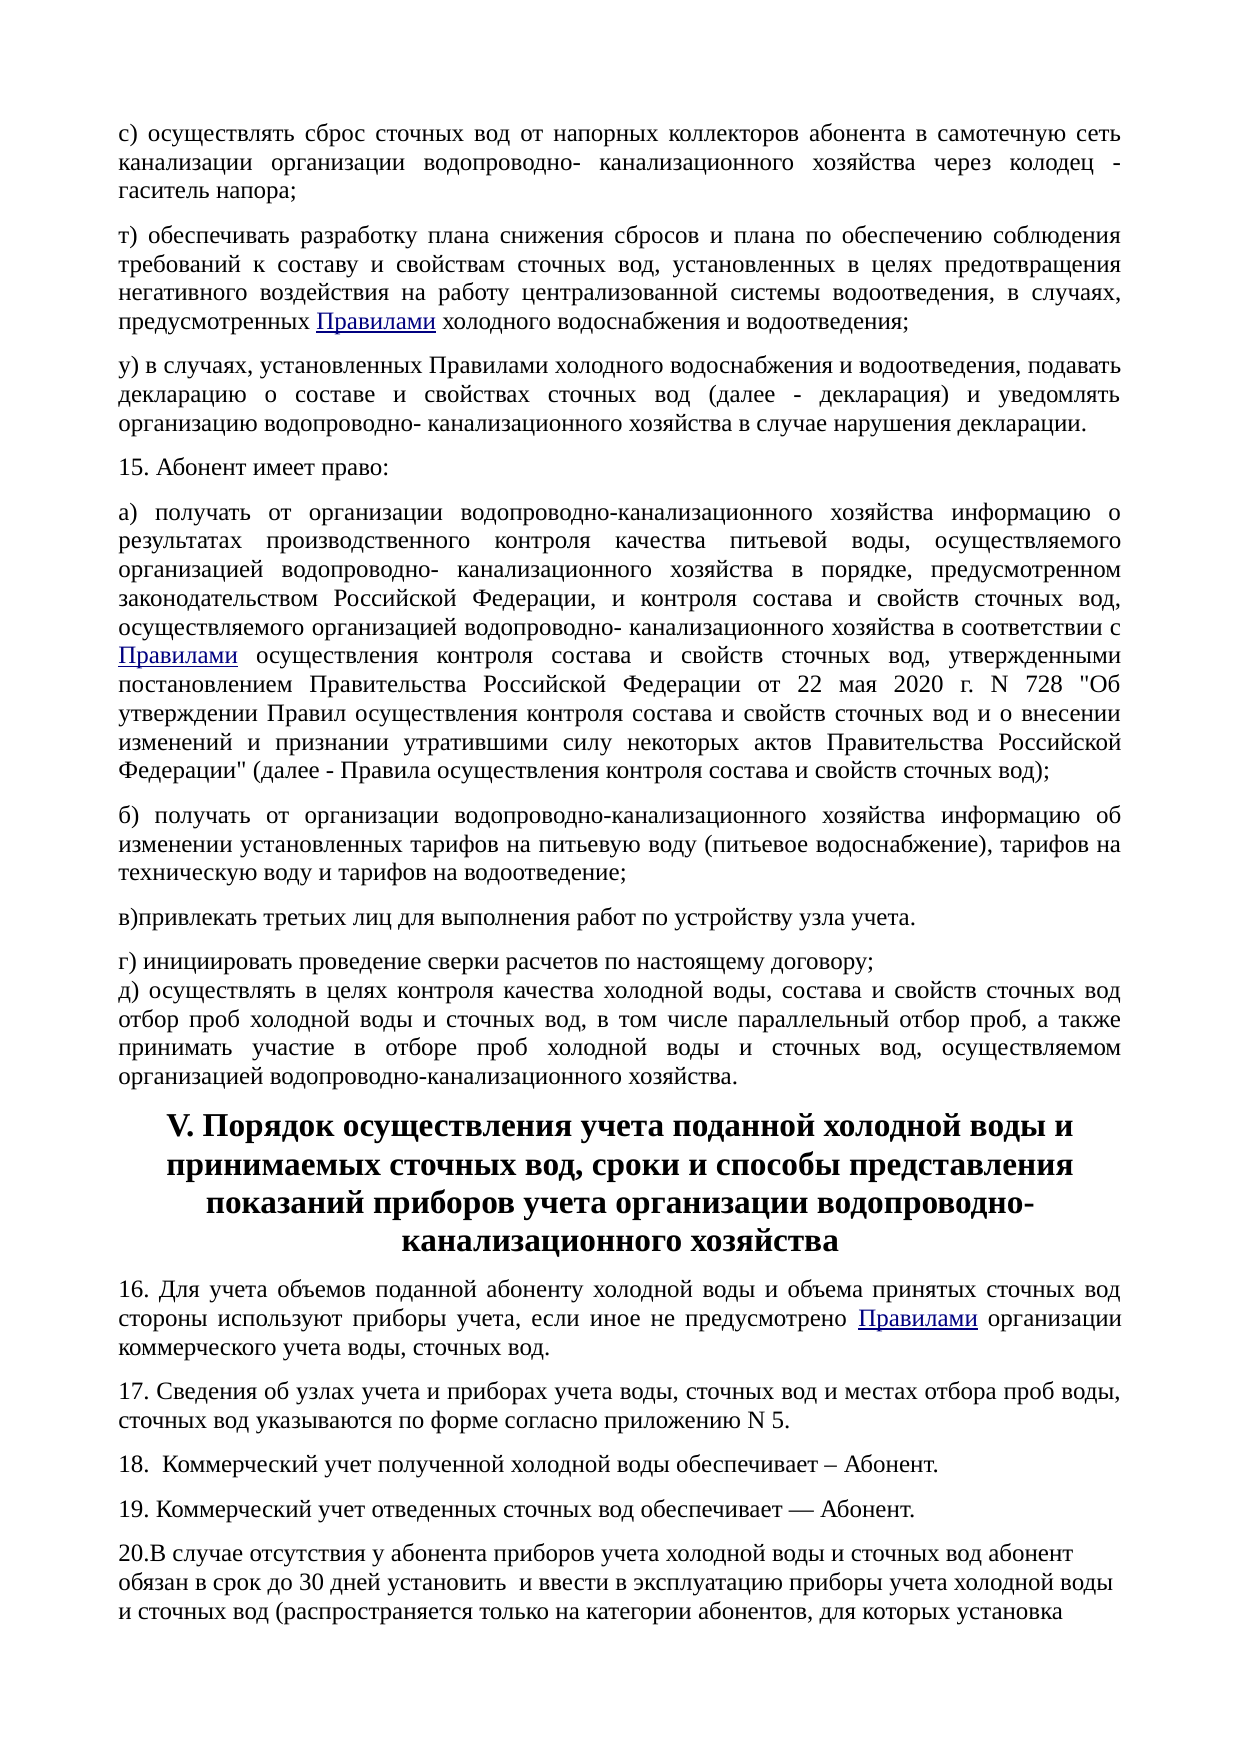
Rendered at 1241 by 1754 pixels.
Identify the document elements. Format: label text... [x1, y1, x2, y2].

text т) обеспечивать разработку плана снижения сбросов и плана по обеспечению соблюдения требований к составу и свойствам сточных вод, установленных в целях предотвращения негативного воздействия на работу централизованной системы водоотведения, в случаях, предусмотренных Правилами холодного водоснабжения и водоотведения; [118, 220, 1122, 335]
text 17. Сведения об узлах учета и приборах учета воды, сточных вод и местах отбора проб воды, сточных вод указываются по форме согласно приложению N 5. [118, 1376, 1122, 1434]
text а) получать от организации водопроводно-канализационного хозяйства информацию о результатах производственного контроля качества питьевой воды, осуществляемого организацией водопроводно- канализационного хозяйства в порядке, предусмотренном законодательством Российской Федерации, и контроля состава и свойств сточных вод, осуществляемого организацией водопроводно- канализационного хозяйства в соответствии с Правилами осуществления контроля состава и свойств сточных вод, утвержденными постановлением Правительства Российской Федерации от 22 мая 2020 г. N 728 "Об утверждении Правил осуществления контроля состава и свойств сточных вод и о внесении изменений и признании утратившими силу некоторых актов Правительства Российской Федерации" (далее - Правила осуществления контроля состава и свойств сточных вод); [118, 497, 1122, 784]
text д) осуществлять в целях контроля качества холодной воды, состава и свойств сточных вод отбор проб холодной воды и сточных вод, в том числе параллельный отбор проб, а также принимать участие в отборе проб холодной воды и сточных вод, осуществляемом организацией водопроводно-канализационного хозяйства. [118, 975, 1122, 1090]
text 19. Коммерческий учет отведенных сточных вод обеспечивает — Абонент. [118, 1494, 1122, 1523]
text 16. Для учета объемов поданной абоненту холодной воды и объема принятых сточных вод стороны используют приборы учета, если иное не предусмотрено Правилами организации коммерческого учета воды, сточных вод. [118, 1274, 1122, 1361]
text г) инициировать проведение сверки расчетов по настоящему договору; [118, 946, 1122, 975]
text 15. Абонент имеет право: [118, 452, 1122, 481]
text у) в случаях, установленных Правилами холодного водоснабжения и водоотведения, подавать декларацию о составе и свойствах сточных вод (далее - декларация) и уведомлять организацию водопроводно- канализационного хозяйства в случае нарушения декларации. [118, 351, 1122, 437]
text в)привлекать третьих лиц для выполнения работ по устройству узла учета. [118, 902, 1122, 931]
text б) получать от организации водопроводно-канализационного хозяйства информацию об изменении установленных тарифов на питьевую воду (питьевое водоснабжение), тарифов на техническую воду и тарифов на водоотведение; [118, 800, 1122, 886]
text 18. Коммерческий учет полученной холодной воды обеспечивает – Абонент. [118, 1449, 1122, 1478]
text с) осуществлять сброс сточных вод от напорных коллекторов абонента в самотечную сеть канализации организации водопроводно- канализационного хозяйства через колодец - гаситель напора; [118, 118, 1122, 204]
text 20.В случае отсутствия у абонента приборов учета холодной воды и сточных вод абонент обязан в срок до 30 дней установить и ввести в эксплуатацию приборы учета холодной воды и сточных вод (распространяется только на категории абонентов, для которых установка [118, 1538, 1122, 1624]
text V. Порядок осуществления учета поданной холодной воды и принимаемых сточных вод, сроки и способы представления показаний приборов учета организации водопроводно-канализационного хозяйства [118, 1106, 1122, 1259]
